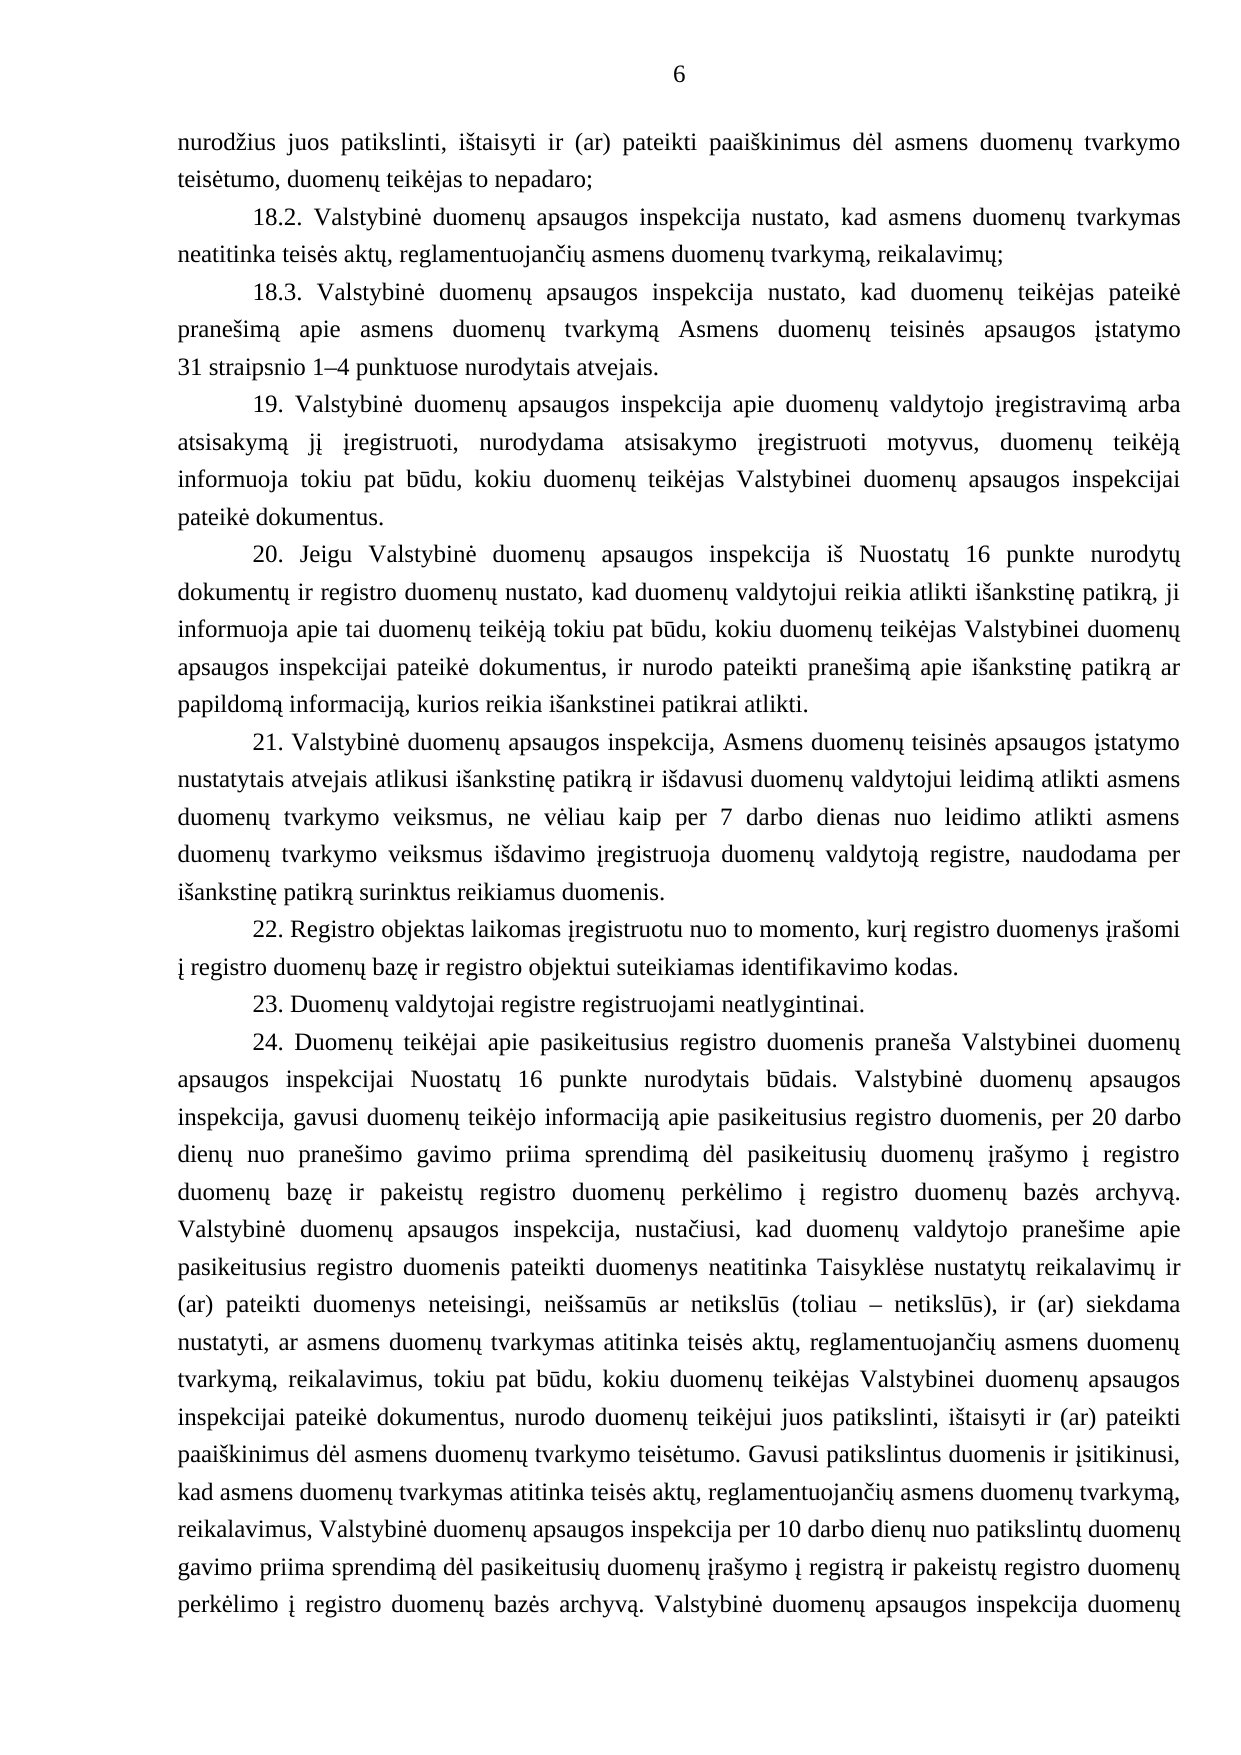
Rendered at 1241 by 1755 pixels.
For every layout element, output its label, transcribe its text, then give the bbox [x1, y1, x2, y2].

text 23. Duomenų valdytojai registre registruojami neatlygintinai. [177, 981, 1181, 1018]
text 24. Duomenų teikėjai apie pasikeitusius registro duomenis praneša Valstybinei duomenų apsaugos inspekcijai Nuostatų 16 punkte nurodytais būdais. Valstybinė duomenų apsaugos inspekcija, gavusi duomenų teikėjo informaciją apie pasikeitusius registro duomenis, per 20 darbo dienų nuo pranešimo gavimo priima sprendimą dėl pasikeitusių duomenų įrašymo į registro duomenų bazę ir pakeistų registro duomenų perkėlimo į registro duomenų bazės archyvą. Valstybinė duomenų apsaugos inspekcija, nustačiusi, kad duomenų valdytojo pranešime apie pasikeitusius registro duomenis pateikti duomenys neatitinka Taisyklėse nustatytų reikalavimų ir (ar) pateikti duomenys neteisingi, neišsamūs ar netikslūs (toliau – netikslūs), ir (ar) siekdama nustatyti, ar asmens duomenų tvarkymas atitinka teisės aktų, reglamentuojančių asmens duomenų tvarkymą, reikalavimus, tokiu pat būdu, kokiu duomenų teikėjas Valstybinei duomenų apsaugos inspekcijai pateikė dokumentus, nurodo duomenų teikėjui juos patikslinti, ištaisyti ir (ar) pateikti paaiškinimus dėl asmens duomenų tvarkymo teisėtumo. Gavusi patikslintus duomenis ir įsitikinusi, kad asmens duomenų tvarkymas atitinka teisės aktų, reglamentuojančių asmens duomenų tvarkymą, reikalavimus, Valstybinė duomenų apsaugos inspekcija per 10 darbo dienų nuo patikslintų duomenų gavimo priima sprendimą dėl pasikeitusių duomenų įrašymo į registrą ir pakeistų registro duomenų perkėlimo į registro duomenų bazės archyvą. Valstybinė duomenų apsaugos inspekcija duomenų [177, 1018, 1181, 1618]
text 19. Valstybinė duomenų apsaugos inspekcija apie duomenų valdytojo įregistravimą arba atsisakymą jį įregistruoti, nurodydama atsisakymo įregistruoti motyvus, duomenų teikėją informuoja tokiu pat būdu, kokiu duomenų teikėjas Valstybinei duomenų apsaugos inspekcijai pateikė dokumentus. [177, 381, 1181, 531]
text 18.2. Valstybinė duomenų apsaugos inspekcija nustato, kad asmens duomenų tvarkymas neatitinka teisės aktų, reglamentuojančių asmens duomenų tvarkymą, reikalavimų; [177, 193, 1181, 268]
text nurodžius juos patikslinti, ištaisyti ir (ar) pateikti paaiškinimus dėl asmens duomenų tvarkymo teisėtumo, duomenų teikėjas to nepadaro; [177, 118, 1181, 193]
text 20. Jeigu Valstybinė duomenų apsaugos inspekcija iš Nuostatų 16 punkte nurodytų dokumentų ir registro duomenų nustato, kad duomenų valdytojui reikia atlikti išankstinę patikrą, ji informuoja apie tai duomenų teikėją tokiu pat būdu, kokiu duomenų teikėjas Valstybinei duomenų apsaugos inspekcijai pateikė dokumentus, ir nurodo pateikti pranešimą apie išankstinę patikrą ar papildomą informaciją, kurios reikia išankstinei patikrai atlikti. [177, 531, 1181, 718]
text 21. Valstybinė duomenų apsaugos inspekcija, Asmens duomenų teisinės apsaugos įstatymo nustatytais atvejais atlikusi išankstinę patikrą ir išdavusi duomenų valdytojui leidimą atlikti asmens duomenų tvarkymo veiksmus, ne vėliau kaip per 7 darbo dienas nuo leidimo atlikti asmens duomenų tvarkymo veiksmus išdavimo įregistruoja duomenų valdytoją registre, naudodama per išankstinę patikrą surinktus reikiamus duomenis. [177, 718, 1181, 906]
text 22. Registro objektas laikomas įregistruotu nuo to momento, kurį registro duomenys įrašomi į registro duomenų bazę ir registro objektui suteikiamas identifikavimo kodas. [177, 906, 1181, 981]
text 18.3. Valstybinė duomenų apsaugos inspekcija nustato, kad duomenų teikėjas pateikė pranešimą apie asmens duomenų tvarkymą Asmens duomenų teisinės apsaugos įstatymo 31 straipsnio 1–4 punktuose nurodytais atvejais. [177, 268, 1181, 381]
